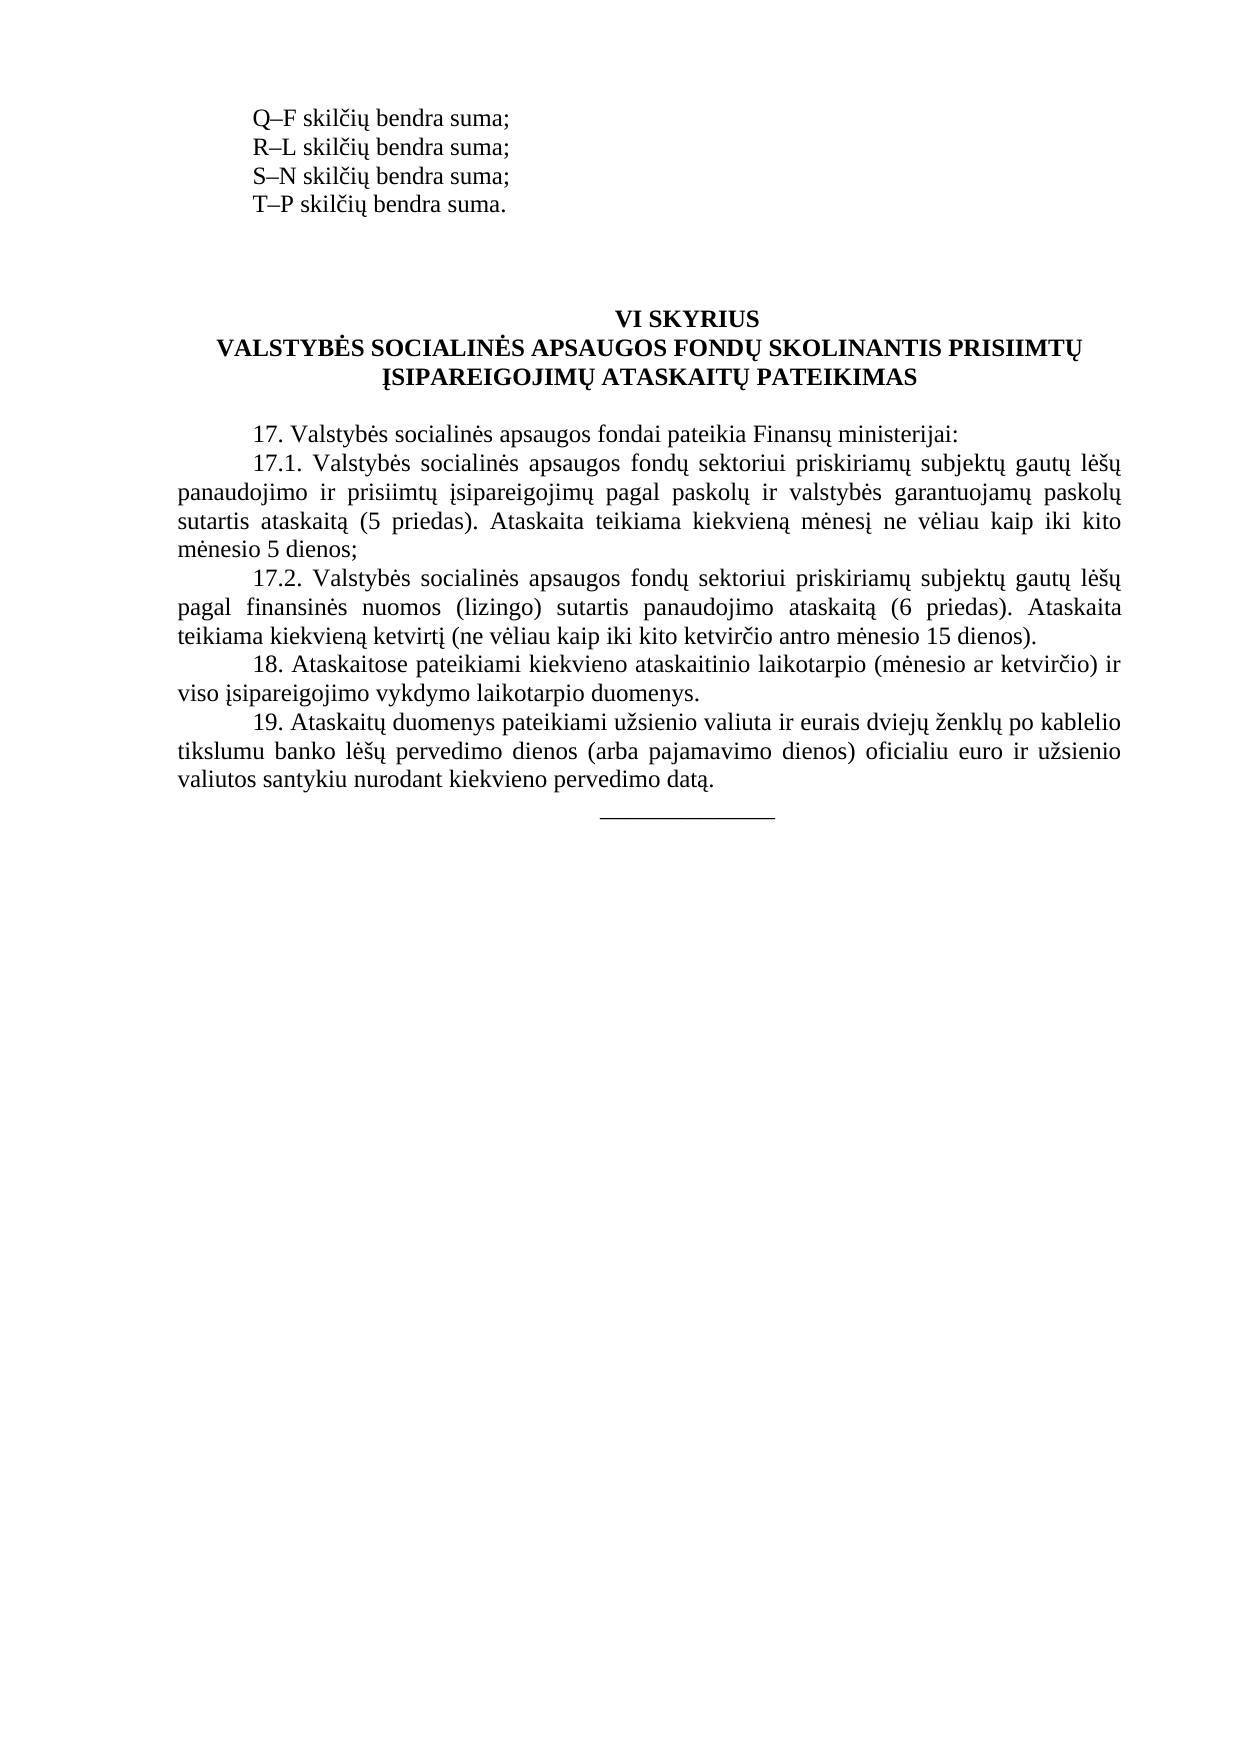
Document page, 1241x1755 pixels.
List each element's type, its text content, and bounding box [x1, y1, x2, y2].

text Q–F skilčių bendra suma; [177, 103, 1122, 132]
text R–L skilčių bendra suma; [177, 132, 1122, 161]
text T–P skilčių bendra suma. [177, 189, 1122, 218]
text ______________ [177, 793, 1122, 822]
text S–N skilčių bendra suma; [177, 161, 1122, 189]
text VI SKYRIUS [177, 304, 1122, 333]
text 18. Ataskaitose pateikiami kiekvieno ataskaitinio laikotarpio (mėnesio ar ketvirčio) ir viso įsipareigojimo vykdymo laikotarpio duomenys. [177, 649, 1122, 707]
text 17.2. Valstybės socialinės apsaugos fondų sektoriui priskiriamų subjektų gautų lėšų pagal finansinės nuomos (lizingo) sutartis panaudojimo ataskaitą (6 priedas). Ataskaita teikiama kiekvieną ketvirtį (ne vėliau kaip iki kito ketvirčio antro mėnesio 15 dienos). [177, 563, 1122, 649]
text 19. Ataskaitų duomenys pateikiami užsienio valiuta ir eurais dviejų ženklų po kablelio tikslumu banko lėšų pervedimo dienos (arba pajamavimo dienos) oficialiu euro ir užsienio valiutos santykiu nurodant kiekvieno pervedimo datą. [177, 707, 1122, 793]
text VALSTYBĖS SOCIALINĖS APSAUGOS FONDŲ SKOLINANTIS PRISIIMTŲ ĮSIPAREIGOJIMŲ ATASKAITŲ PATEIKIMAS [177, 333, 1122, 391]
text 17.1. Valstybės socialinės apsaugos fondų sektoriui priskiriamų subjektų gautų lėšų panaudojimo ir prisiimtų įsipareigojimų pagal paskolų ir valstybės garantuojamų paskolų sutartis ataskaitą (5 priedas). Ataskaita teikiama kiekvieną mėnesį ne vėliau kaip iki kito mėnesio 5 dienos; [177, 448, 1122, 563]
text 17. Valstybės socialinės apsaugos fondai pateikia Finansų ministerijai: [177, 419, 1122, 448]
